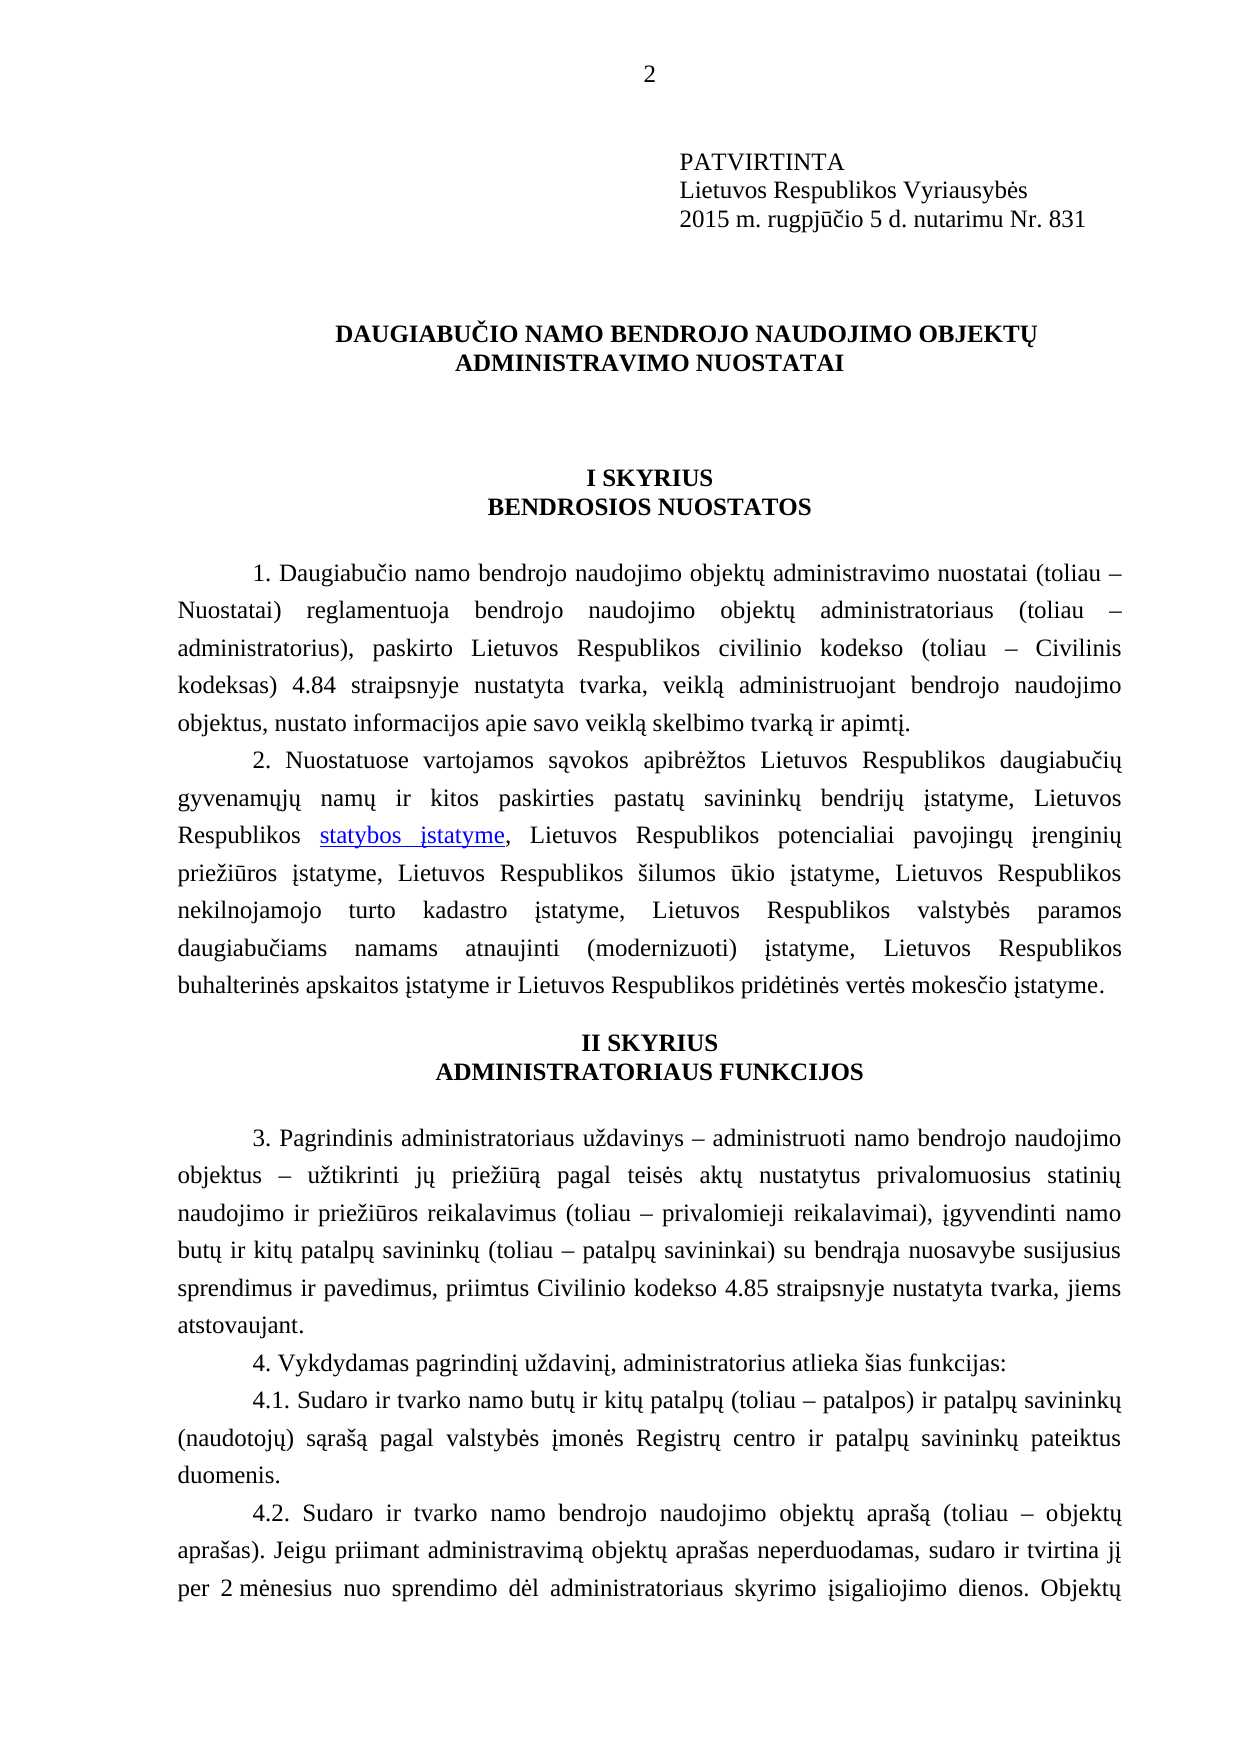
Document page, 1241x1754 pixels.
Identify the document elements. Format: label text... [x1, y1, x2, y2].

text I SKYRIUS [177, 463, 1122, 492]
text ADMINISTRATORIAUS FUNKCIJOS [177, 1057, 1122, 1086]
text II SKYRIUS [177, 1028, 1122, 1057]
text 1. Daugiabučio namo bendrojo naudojimo objektų administravimo nuostatai (toliau – Nuostatai) reglamentuoja bendrojo naudojimo objektų administratoriaus (toliau – administratorius), paskirto Lietuvos Respublikos civilinio kodekso (toliau – Civilinis kodeksas) 4.84 straipsnyje nustatyta tvarka, veiklą administruojant bendrojo naudojimo objektus, nustato informacijos apie savo veiklą skelbimo tvarką ir apimtį. [177, 549, 1122, 737]
text 2. Nuostatuose vartojamos sąvokos apibrėžtos Lietuvos Respublikos daugiabučių gyvenamųjų namų ir kitos paskirties pastatų savininkų bendrijų įstatyme, Lietuvos Respublikos statybos įstatyme, Lietuvos Respublikos potencialiai pavojingų įrenginių priežiūros įstatyme, Lietuvos Respublikos šilumos ūkio įstatyme, Lietuvos Respublikos nekilnojamojo turto kadastro įstatyme, Lietuvos Respublikos valstybės paramos daugiabučiams namams atnaujinti (modernizuoti) įstatyme, Lietuvos Respublikos buhalterinės apskaitos įstatyme ir Lietuvos Respublikos pridėtinės vertės mokesčio įstatyme. [177, 737, 1122, 999]
text DAUGIABUČIO NAMO BENDROJO NAUDOJIMO OBJEKTŲ ADMINISTRAVIMO NUOSTATAI [177, 319, 1122, 377]
text PATVIRTINTA Lietuvos Respublikos Vyriausybės 2015 m. rugpjūčio 5 d. nutarimu Nr. 831 [679, 147, 1122, 233]
text 4.2. Sudaro ir tvarko namo bendrojo naudojimo objektų aprašą (toliau ‒ objektų aprašas). Jeigu priimant administravimą objektų aprašas neperduodamas, sudaro ir tvirtina jį per 2 mėnesius nuo sprendimo dėl administratoriaus skyrimo įsigaliojimo dienos. Objektų [177, 1489, 1122, 1602]
text 4. Vykdydamas pagrindinį uždavinį, administratorius atlieka šias funkcijas: [177, 1339, 1122, 1377]
text BENDROSIOS NUOSTATOS [177, 492, 1122, 521]
text 3. Pagrindinis administratoriaus uždavinys – administruoti namo bendrojo naudojimo objektus – užtikrinti jų priežiūrą pagal teisės aktų nustatytus privalomuosius statinių naudojimo ir priežiūros reikalavimus (toliau – privalomieji reikalavimai), įgyvendinti namo butų ir kitų patalpų savininkų (toliau ‒ patalpų savininkai) su bendrąja nuosavybe susijusius sprendimus ir pavedimus, priimtus Civilinio kodekso 4.85 straipsnyje nustatyta tvarka, jiems atstovaujant. [177, 1114, 1122, 1339]
text 4.1. Sudaro ir tvarko namo butų ir kitų patalpų (toliau – patalpos) ir patalpų savininkų (naudotojų) sąrašą pagal valstybės įmonės Registrų centro ir patalpų savininkų pateiktus duomenis. [177, 1377, 1122, 1489]
